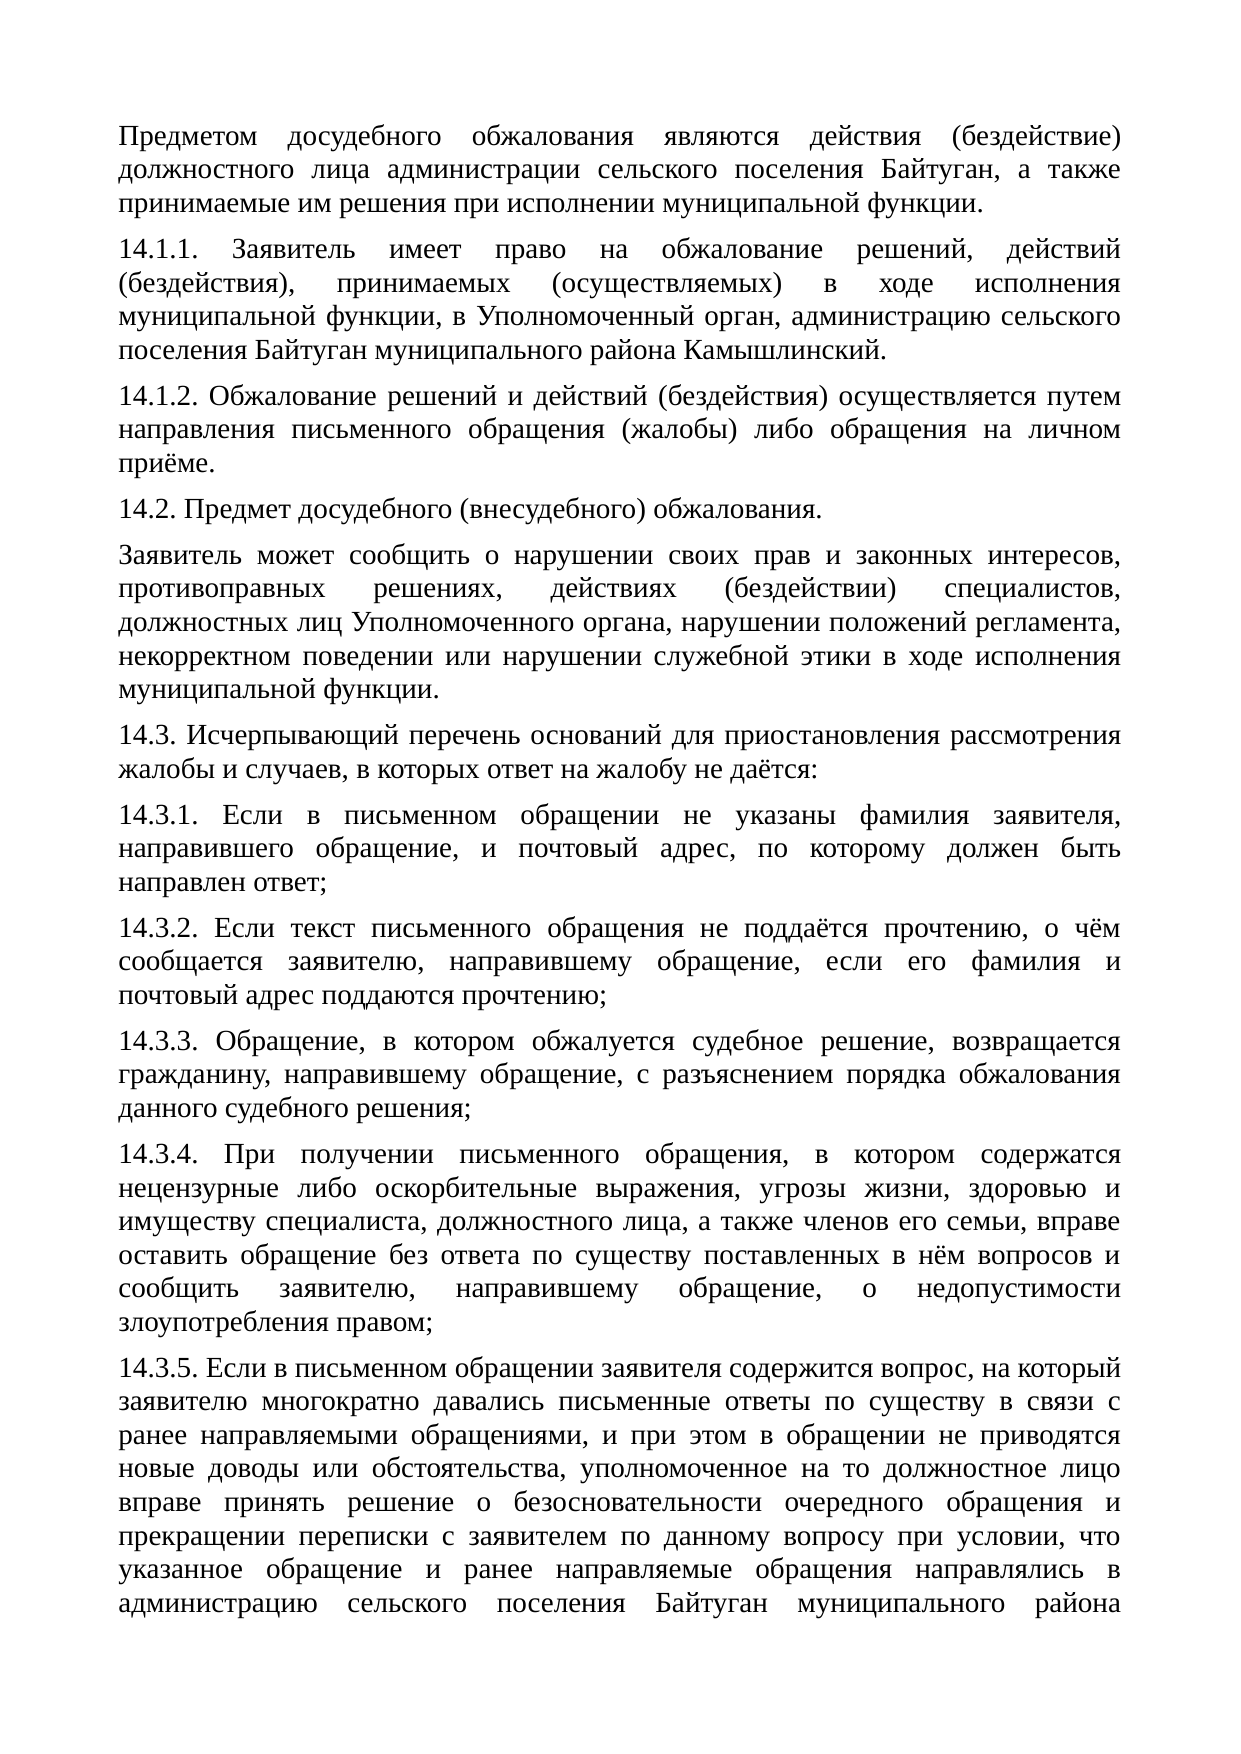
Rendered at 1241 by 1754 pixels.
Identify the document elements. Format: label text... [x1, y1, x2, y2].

text 14.2. Предмет досудебного (внесудебного) обжалования. [118, 491, 1122, 524]
text Заявитель может сообщить о нарушении своих прав и законных интересов, противоправных решениях, действиях (бездействии) специалистов, должностных лиц Уполномоченного органа, нарушении положений регламента, некорректном поведении или нарушении служебной этики в ходе исполнения муниципальной функции. [118, 537, 1122, 705]
text 14.1.2. Обжалование решений и действий (бездействия) осуществляется путем направления письменного обращения (жалобы) либо обращения на личном приёме. [118, 378, 1122, 478]
text 14.3.1. Если в письменном обращении не указаны фамилия заявителя, направившего обращение, и почтовый адрес, по которому должен быть направлен ответ; [118, 797, 1122, 897]
text 14.3. Исчерпывающий перечень оснований для приостановления рассмотрения жалобы и случаев, в которых ответ на жалобу не даётся: [118, 717, 1122, 784]
text 14.3.3. Обращение, в котором обжалуется судебное решение, возвращается гражданину, направившему обращение, с разъяснением порядка обжалования данного судебного решения; [118, 1023, 1122, 1124]
text 14.1.1. Заявитель имеет право на обжалование решений, действий (бездействия), принимаемых (осуществляемых) в ходе исполнения муниципальной функции, в Уполномоченный орган, администрацию сельского поселения Байтуган муниципального района Камышлинский. [118, 231, 1122, 365]
text Предметом досудебного обжалования являются действия (бездействие) должностного лица администрации сельского поселения Байтуган, а также принимаемые им решения при исполнении муниципальной функции. [118, 118, 1122, 219]
text 14.3.5. Если в письменном обращении заявителя содержится вопрос, на который заявителю многократно давались письменные ответы по существу в связи с ранее направляемыми обращениями, и при этом в обращении не приводятся новые доводы или обстоятельства, уполномоченное на то должностное лицо вправе принять решение о безосновательности очередного обращения и прекращении переписки с заявителем по данному вопросу при условии, что указанное обращение и ранее направляемые обращения направлялись в администрацию сельского поселения Байтуган муниципального района [118, 1350, 1122, 1618]
text 14.3.2. Если текст письменного обращения не поддаётся прочтению, о чём сообщается заявителю, направившему обращение, если его фамилия и почтовый адрес поддаются прочтению; [118, 910, 1122, 1011]
text 14.3.4. При получении письменного обращения, в котором содержатся нецензурные либо оскорбительные выражения, угрозы жизни, здоровью и имуществу специалиста, должностного лица, а также членов его семьи, вправе оставить обращение без ответа по существу поставленных в нём вопросов и сообщить заявителю, направившему обращение, о недопустимости злоупотребления правом; [118, 1136, 1122, 1337]
